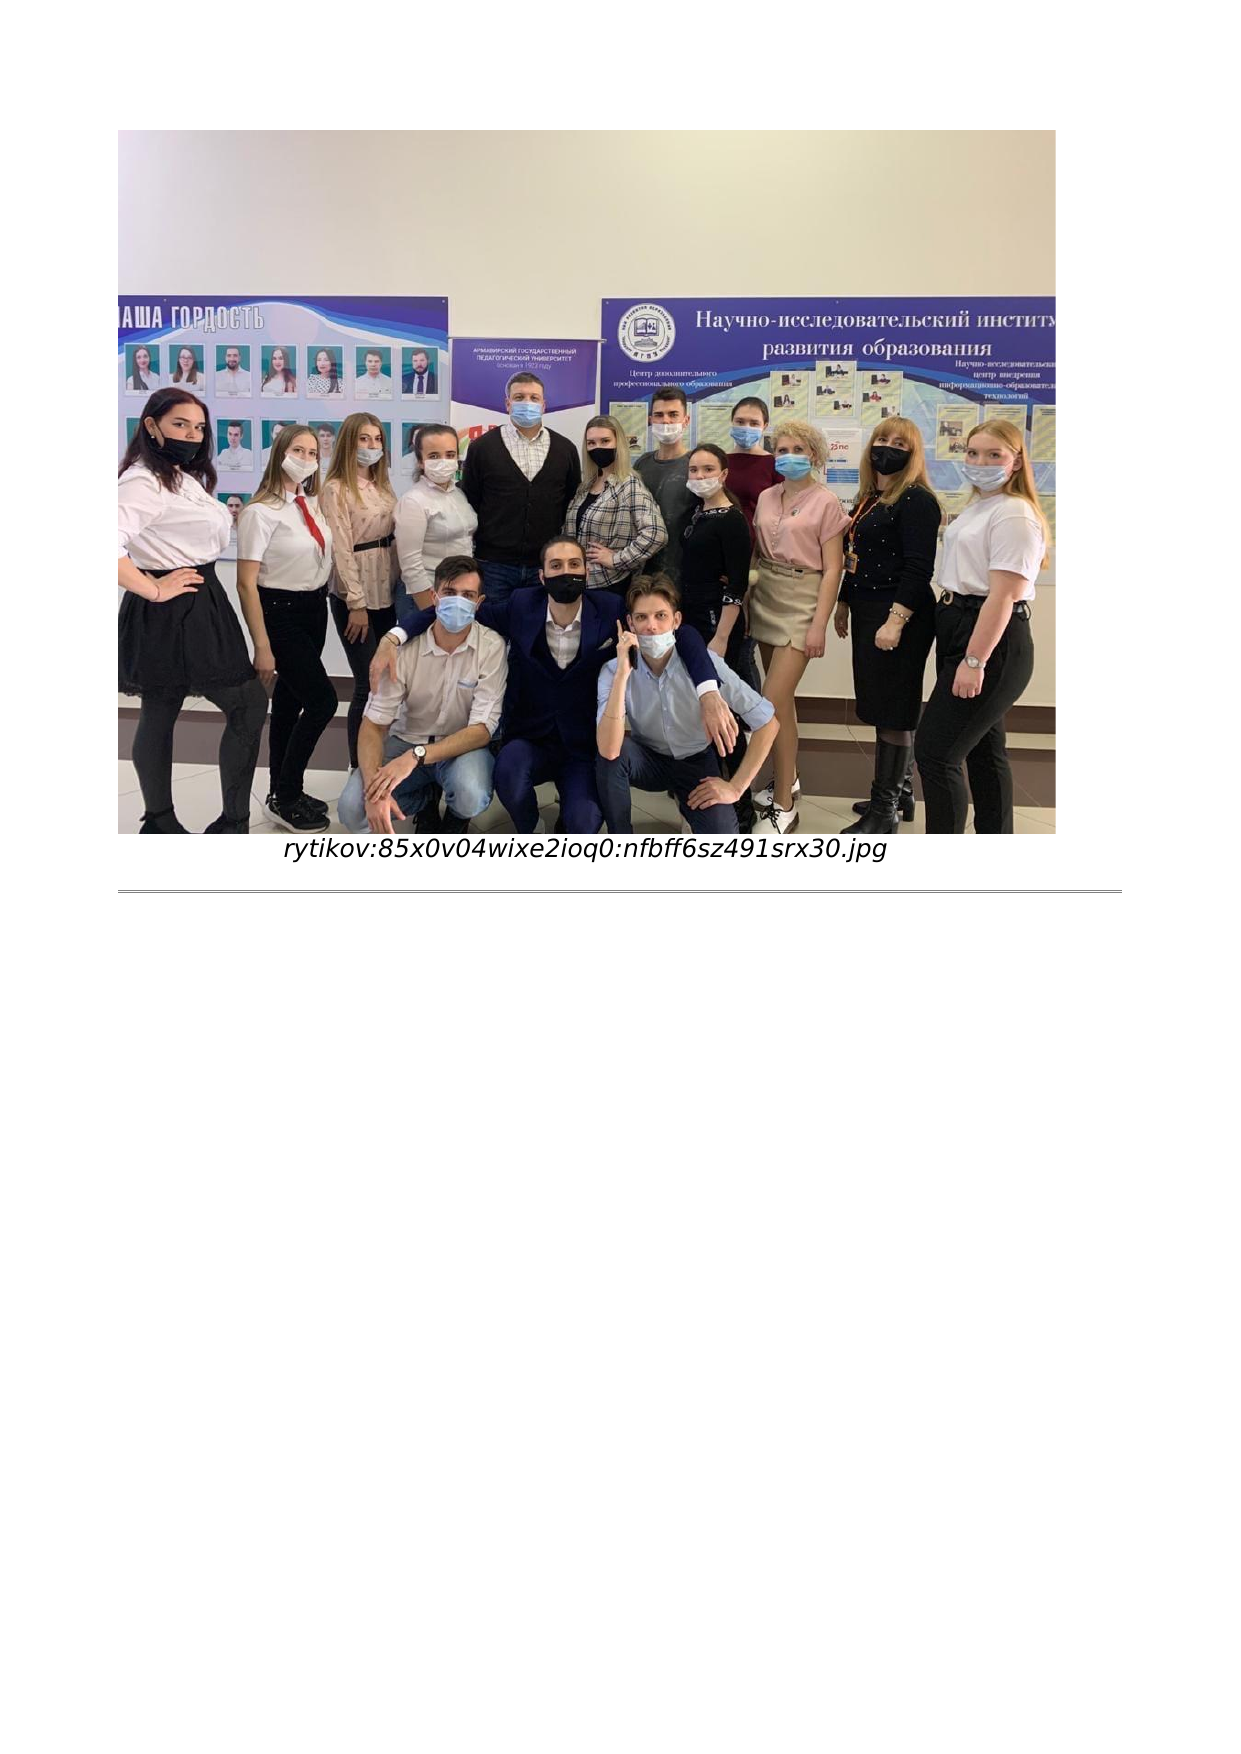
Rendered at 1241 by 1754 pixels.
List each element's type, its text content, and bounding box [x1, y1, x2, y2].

picture [118, 130, 1056, 834]
text rytikov:85x0v04wixe2ioq0:nfbff6sz491srx30.jpg [118, 834, 1056, 863]
